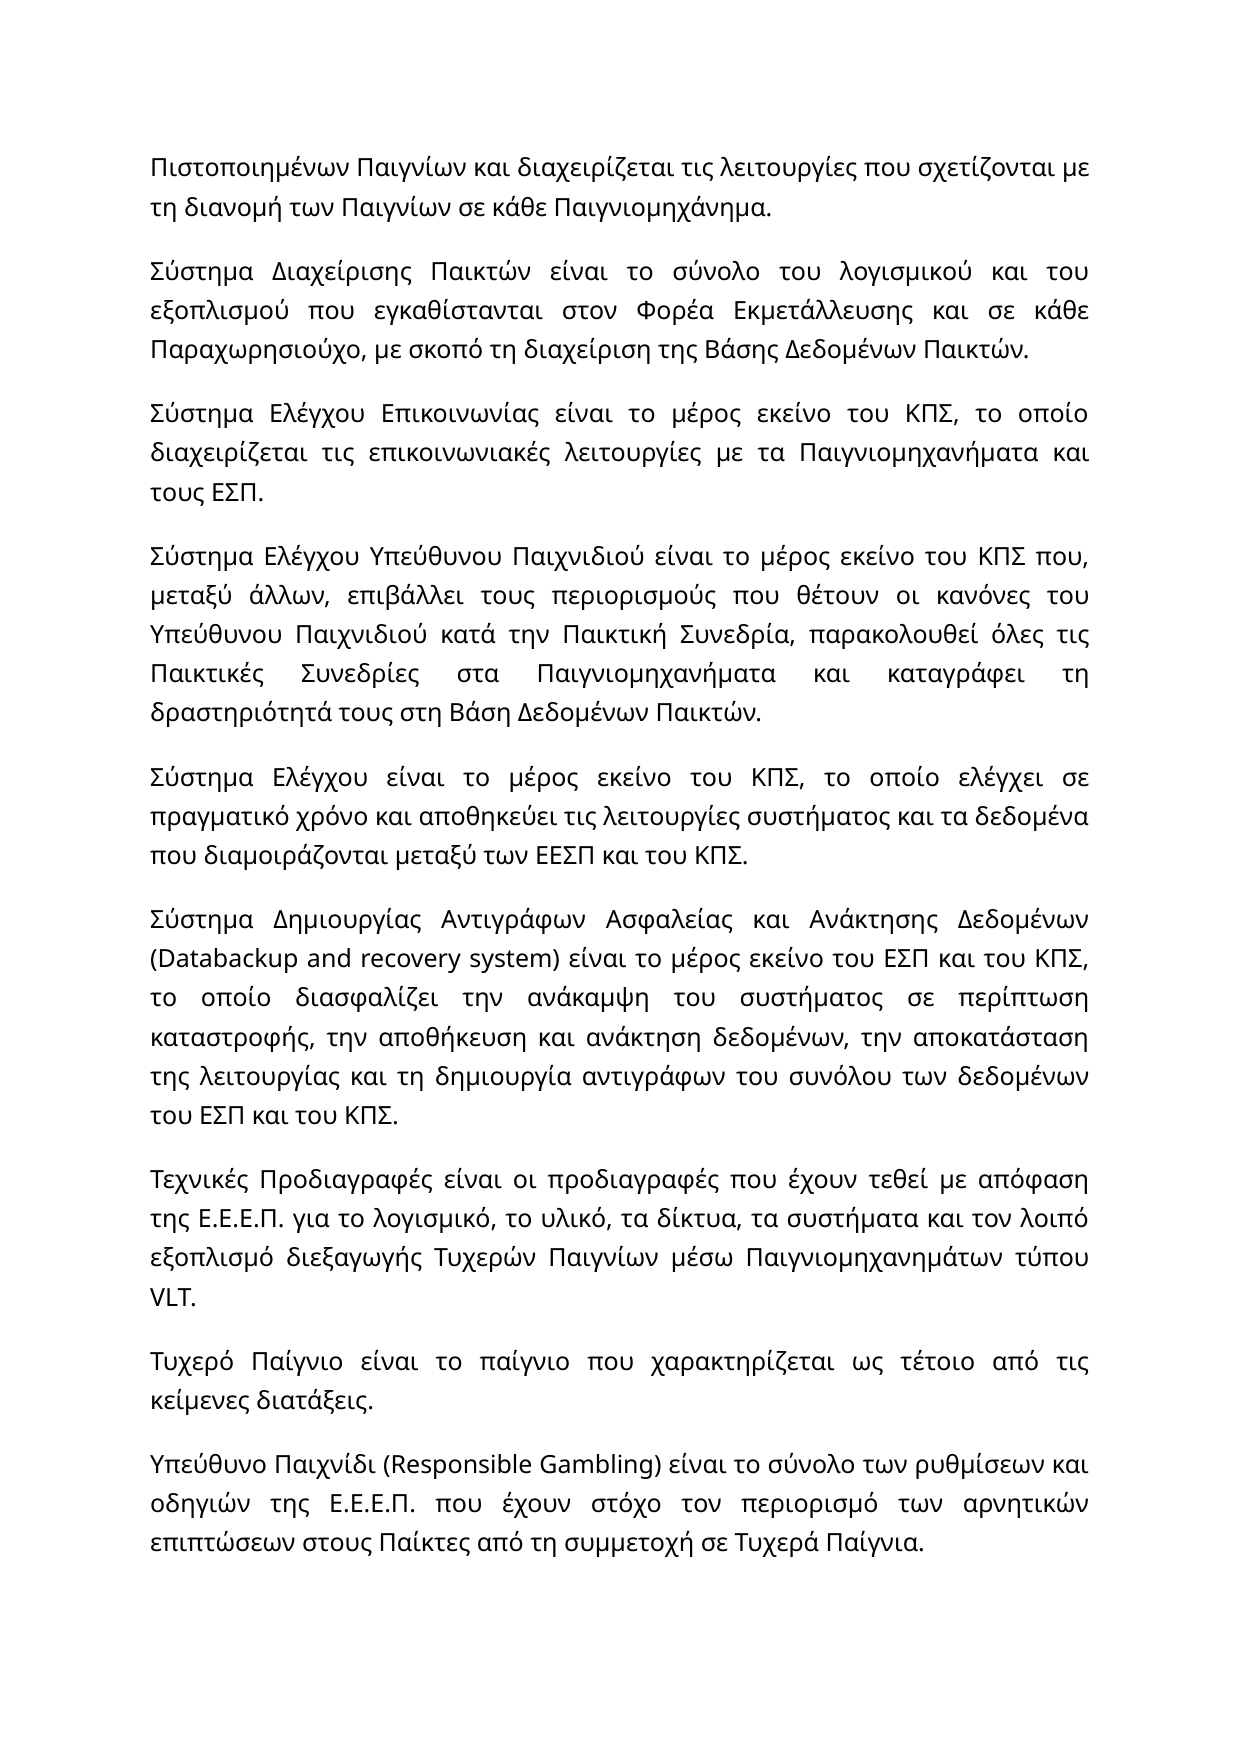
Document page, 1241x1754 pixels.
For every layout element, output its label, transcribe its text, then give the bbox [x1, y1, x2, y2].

text Σύστημα Δημιουργίας Αντιγράφων Ασφαλείας και Ανάκτησης Δεδομένων (Databackup and recovery system) είναι το μέρος εκείνο του ΕΣΠ και του ΚΠΣ, το οποίο διασφαλίζει την ανάκαμψη του συστήματος σε περίπτωση καταστροφής, την αποθήκευση και ανάκτηση δεδομένων, την αποκατάσταση της λειτουργίας και τη δημιουργία αντιγράφων του συνόλου των δεδομένων του ΕΣΠ και του ΚΠΣ. [150, 902, 1090, 1132]
text Σύστημα Ελέγχου Υπεύθυνου Παιχνιδιού είναι το μέρος εκείνο του ΚΠΣ που, μεταξύ άλλων, επιβάλλει τους περιορισμούς που θέτουν οι κανόνες του Υπεύθυνου Παιχνιδιού κατά την Παικτική Συνεδρία, παρακολουθεί όλες τις Παικτικές Συνεδρίες στα Παιγνιομηχανήματα και καταγράφει τη δραστηριότητά τους στη Βάση Δεδομένων Παικτών. [150, 538, 1090, 729]
text Σύστημα Ελέγχου Επικοινωνίας είναι το μέρος εκείνο του ΚΠΣ, το οποίο διαχειρίζεται τις επικοινωνιακές λειτουργίες με τα Παιγνιομηχανήματα και τους ΕΣΠ. [150, 396, 1090, 508]
text Τυχερό Παίγνιο είναι το παίγνιο που χαρακτηρίζεται ως τέτοιο από τις κείμενες διατάξεις. [150, 1343, 1090, 1417]
text Πιστοποιημένων Παιγνίων και διαχειρίζεται τις λειτουργίες που σχετίζονται με τη διανομή των Παιγνίων σε κάθε Παιγνιομηχάνημα. [150, 150, 1090, 223]
text Υπεύθυνο Παιχνίδι (Responsible Gambling) είναι το σύνολο των ρυθμίσεων και οδηγιών της Ε.Ε.Ε.Π. που έχουν στόχο τον περιορισμό των αρνητικών επιπτώσεων στους Παίκτες από τη συμμετοχή σε Τυχερά Παίγνια. [150, 1447, 1090, 1559]
text Σύστημα Ελέγχου είναι το μέρος εκείνο του ΚΠΣ, το οποίο ελέγχει σε πραγματικό χρόνο και αποθηκεύει τις λειτουργίες συστήματος και τα δεδομένα που διαμοιράζονται μεταξύ των ΕΕΣΠ και του ΚΠΣ. [150, 759, 1090, 872]
text Τεχνικές Προδιαγραφές είναι οι προδιαγραφές που έχουν τεθεί με απόφαση της Ε.Ε.Ε.Π. για το λογισμικό, το υλικό, τα δίκτυα, τα συστήματα και τον λοιπό εξοπλισμό διεξαγωγής Τυχερών Παιγνίων μέσω Παιγνιομηχανημάτων τύπου VLT. [150, 1162, 1090, 1313]
text Σύστημα Διαχείρισης Παικτών είναι το σύνολο του λογισμικού και του εξοπλισμού που εγκαθίστανται στον Φορέα Εκμετάλλευσης και σε κάθε Παραχωρησιούχο, με σκοπό τη διαχείριση της Βάσης Δεδομένων Παικτών. [150, 253, 1090, 366]
